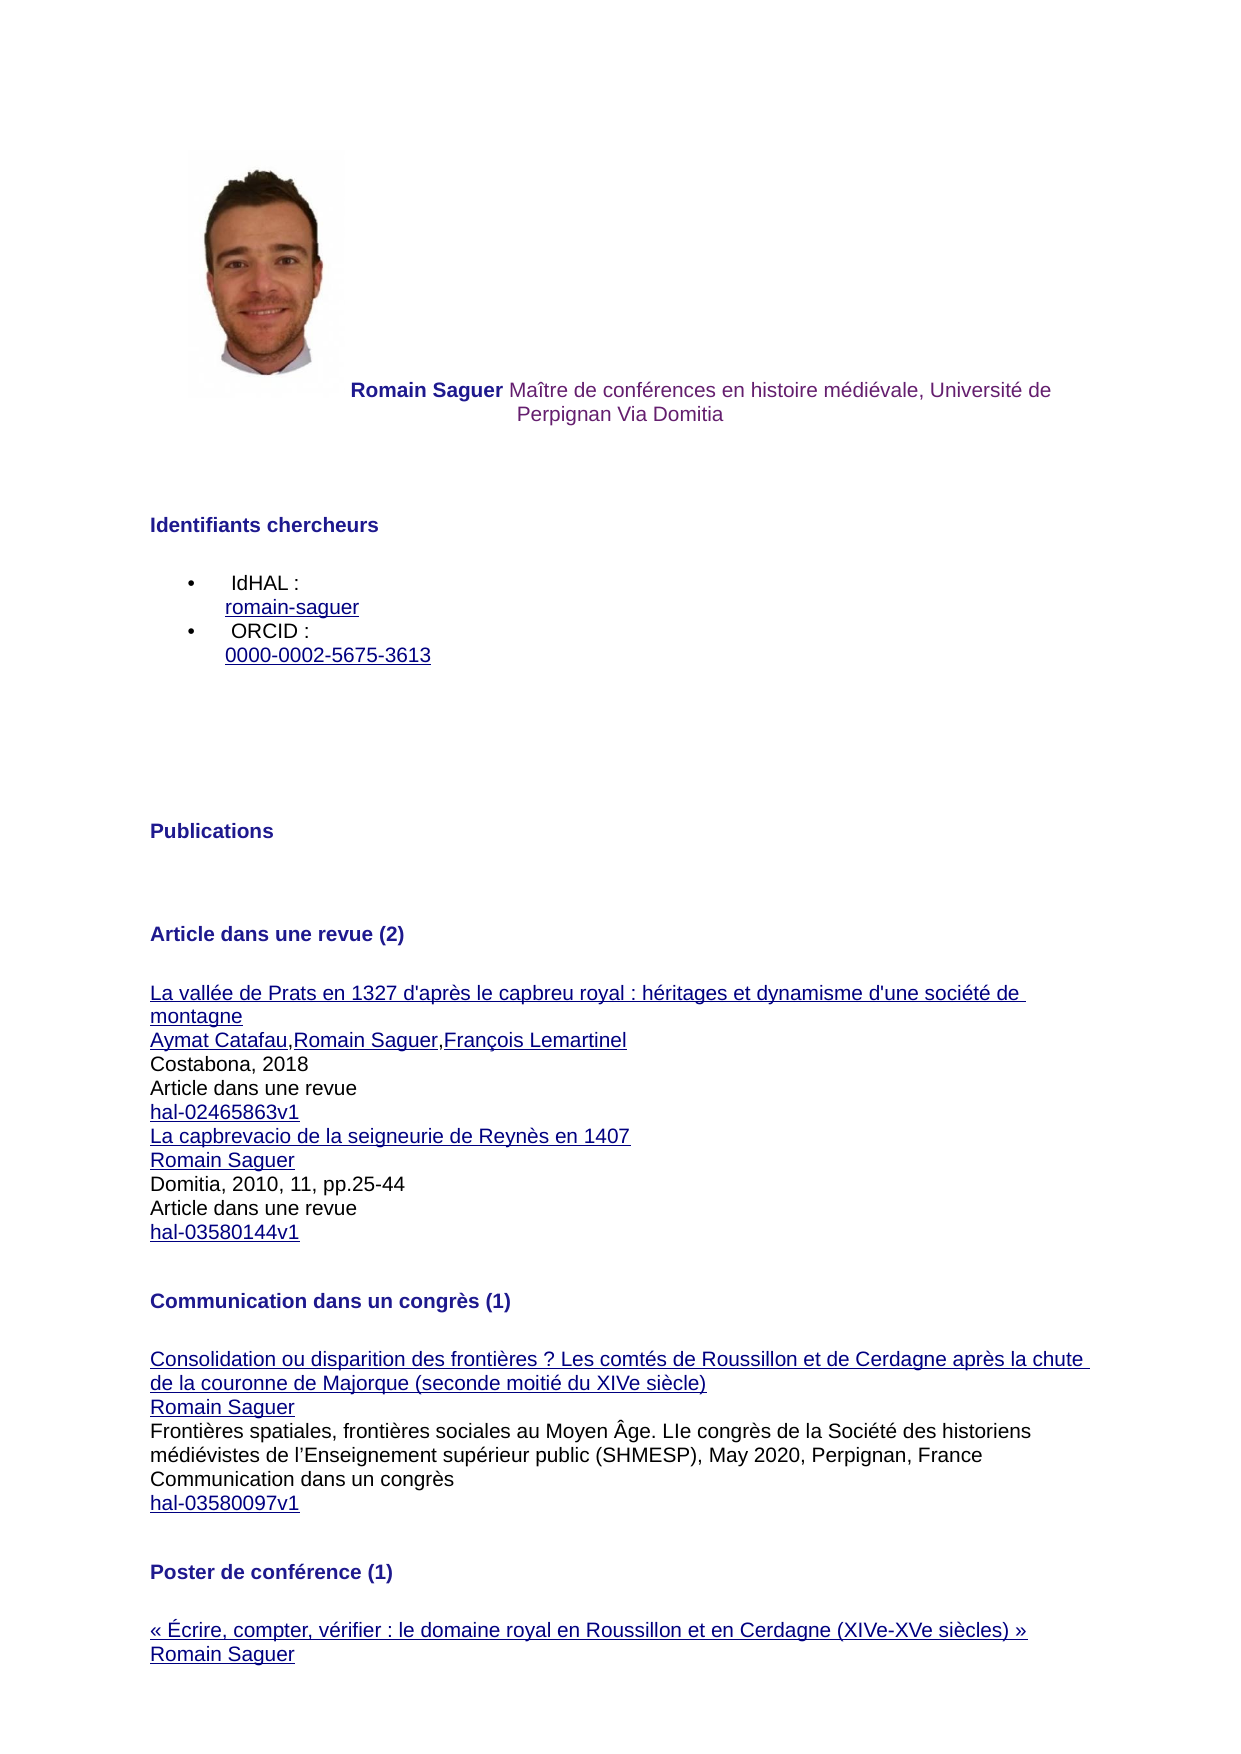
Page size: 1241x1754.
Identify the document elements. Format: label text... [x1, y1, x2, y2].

subtitle Romain Saguer Maître de conférences en histoire médiévale, Université de Perpignan Via Domitia [150, 150, 1090, 426]
list 0000-0002-5675-3613 [187, 643, 1090, 667]
list romain-saguer [187, 595, 1090, 619]
subtitle Communication dans un congrès (1) [150, 1289, 1090, 1313]
list IdHAL : [187, 571, 1090, 595]
subtitle Identifiants chercheurs [150, 513, 1090, 537]
table_header « Écrire, compter, vérifier : le domaine royal en Roussillon et en Cerdagne (XIVe-XVe siècles) » Romain Saguer [150, 1618, 1090, 1666]
table_header de la couronne de Majorque (seconde moitié du XIVe siècle) Romain Saguer Frontières spatiales, frontières sociales au Moyen Âge. LIe congrès de la Société des historiens médiévistes de l’Enseignement supérieur public (SHMESP), May 2020, Perpignan, France Communication dans un congrès hal-03580097v1 [150, 1369, 1090, 1515]
table_cell La capbrevacio de la seigneurie de Reynès en 1407 Romain Saguer Domitia, 2010, 11, pp.25-44 Article dans une revue hal-03580144v1 [150, 1124, 1090, 1244]
table_header Consolidation ou disparition des frontières ? Les comtés de Roussillon et de Cerdagne après la chute [150, 1347, 1090, 1368]
list ORCID : [187, 619, 1090, 643]
picture [188, 150, 345, 398]
subtitle Publications [150, 819, 1090, 843]
subtitle Article dans une revue (2) [150, 922, 1090, 946]
subtitle Poster de conférence (1) [150, 1559, 1090, 1583]
table_header La vallée de Prats en 1327 d'après le capbreu royal : héritages et dynamisme d'une société de montagne Aymat Catafau,Romain Saguer,François Lemartinel Costabona, 2018 Article dans une revue hal-02465863v1 [150, 980, 1090, 1124]
